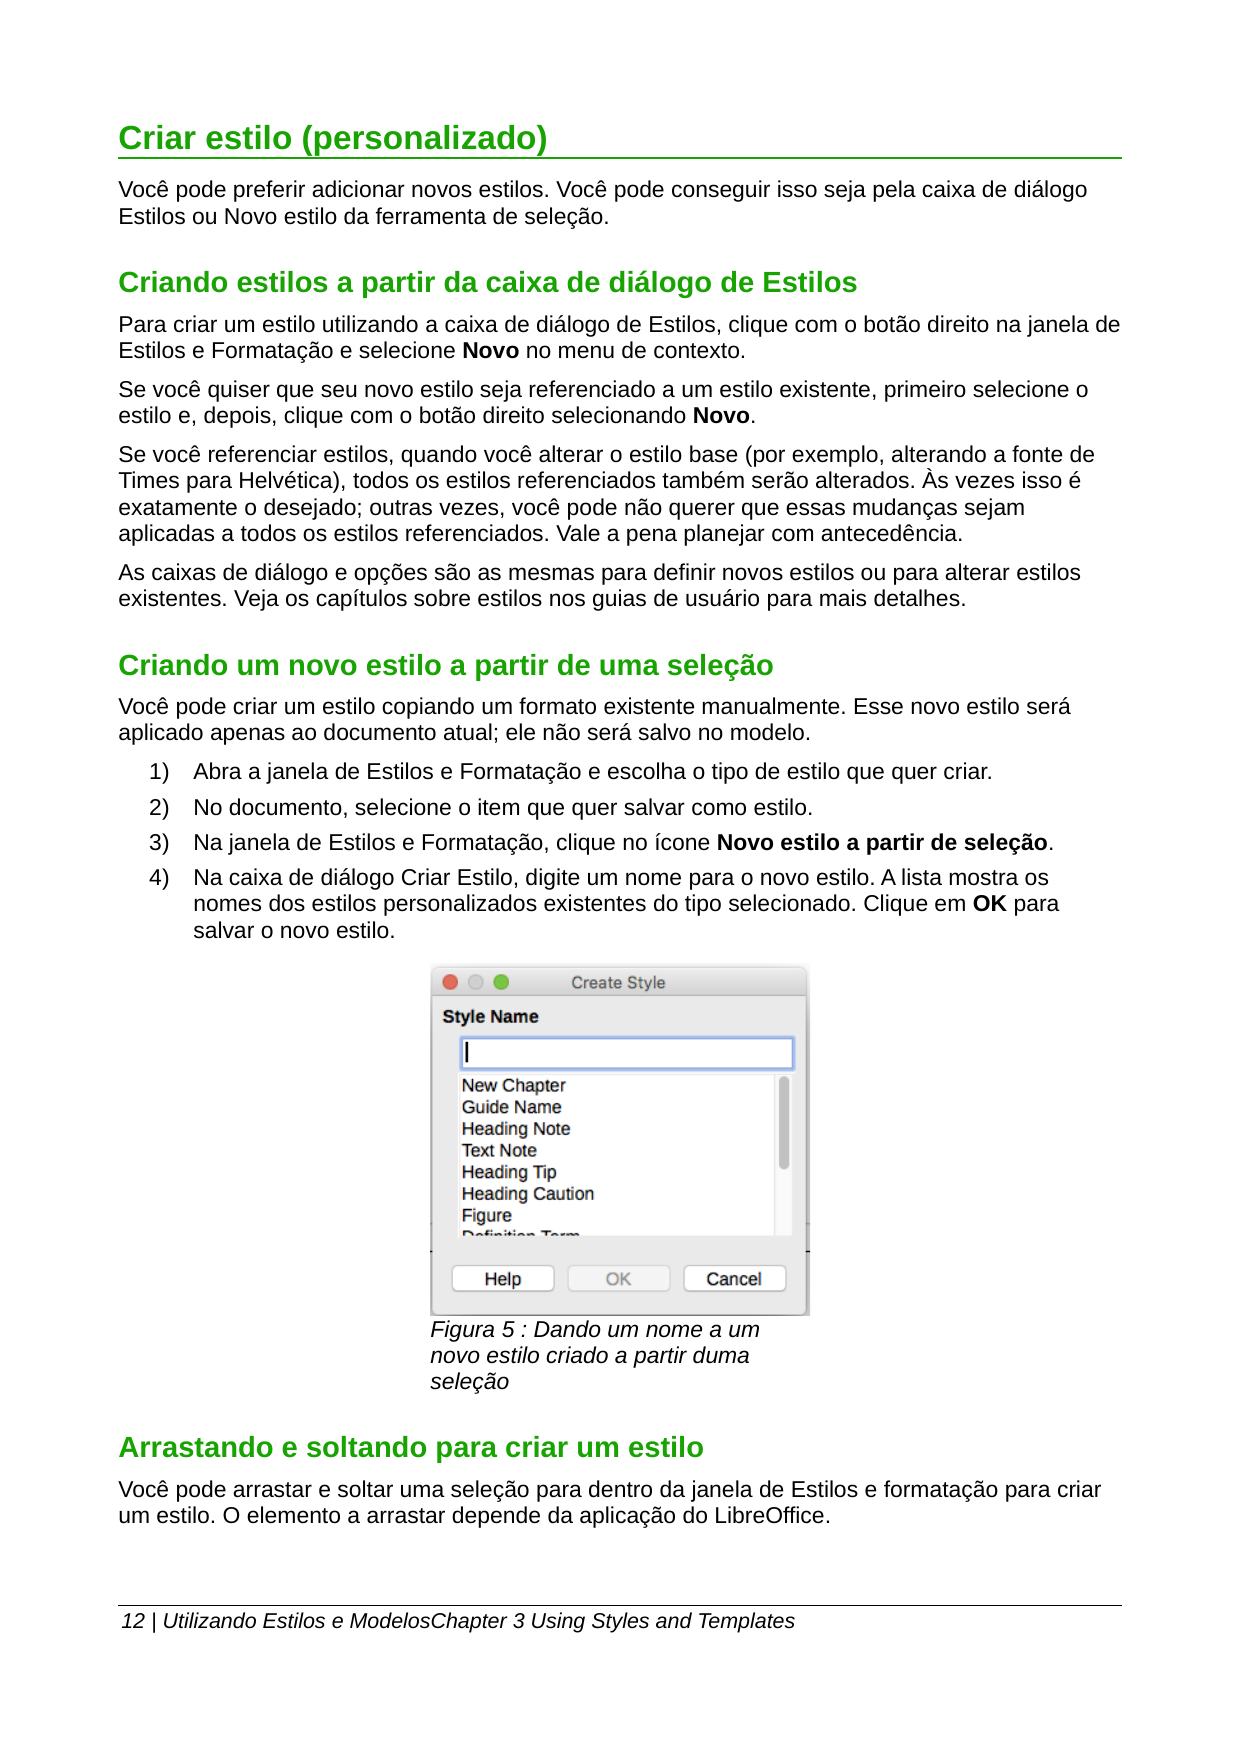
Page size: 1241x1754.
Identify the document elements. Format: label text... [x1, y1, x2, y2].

list No documento, selecione o item que quer salvar como estilo. [169, 793, 1122, 820]
text Você pode preferir adicionar novos estilos. Você pode conseguir isso seja pela caixa de diálogo Estilos ou Novo estilo da ferramenta de seleção. [118, 176, 1122, 229]
text Se você quiser que seu novo estilo seja referenciado a um estilo existente, primeiro selecione o estilo e, depois, clique com o botão direito selecionando Novo. [118, 376, 1122, 428]
list Na janela de Estilos e Formatação, clique no ícone Novo estilo a partir de seleção. [169, 829, 1122, 855]
text Você pode arrastar e soltar uma seleção para dentro da janela de Estilos e formatação para criar um estilo. O elemento a arrastar depende da aplicação do LibreOffice. [118, 1476, 1122, 1528]
subtitle Arrastando e soltando para criar um estilo [118, 1430, 1122, 1464]
text Você pode criar um estilo copiando um formato existente manualmente. Esse novo estilo será aplicado apenas ao documento atual; ele não será salvo no modelo. [118, 693, 1122, 746]
picture [430, 963, 811, 1316]
subtitle Criando um novo estilo a partir de uma seleção [118, 648, 1122, 681]
text As caixas de diálogo e opções são as mesmas para definir novos estilos ou para alterar estilos existentes. Veja os capítulos sobre estilos nos guias de usuário para mais detalhes. [118, 559, 1122, 612]
text Para criar um estilo utilizando a caixa de diálogo de Estilos, clique com o botão direito na janela de Estilos e Formatação e selecione Novo no menu de contexto. [118, 311, 1122, 363]
subtitle Criar estilo (personalizado) [118, 118, 1122, 157]
list Abra a janela de Estilos e Formatação e escolha o tipo de estilo que quer criar. [169, 758, 1122, 784]
list Na caixa de diálogo Criar Estilo, digite um nome para o novo estilo. A lista mostra os nomes dos estilos personalizados existentes do tipo selecionado. Clique em OK para salvar o novo estilo. [169, 864, 1122, 943]
subtitle Criando estilos a partir da caixa de diálogo de Estilos [118, 265, 1122, 299]
text Se você referenciar estilos, quando você alterar o estilo base (por exemplo, alterando a fonte de Times para Helvética), todos os estilos referenciados também serão alterados. Às vezes isso é exatamente o desejado; outras vezes, você pode não querer que essas mudanças sejam aplicadas a todos os estilos referenciados. Vale a pena planejar com antecedência. [118, 441, 1122, 546]
text Figura 5 : Dando um nome a um novo estilo criado a partir duma seleção [430, 1316, 810, 1394]
